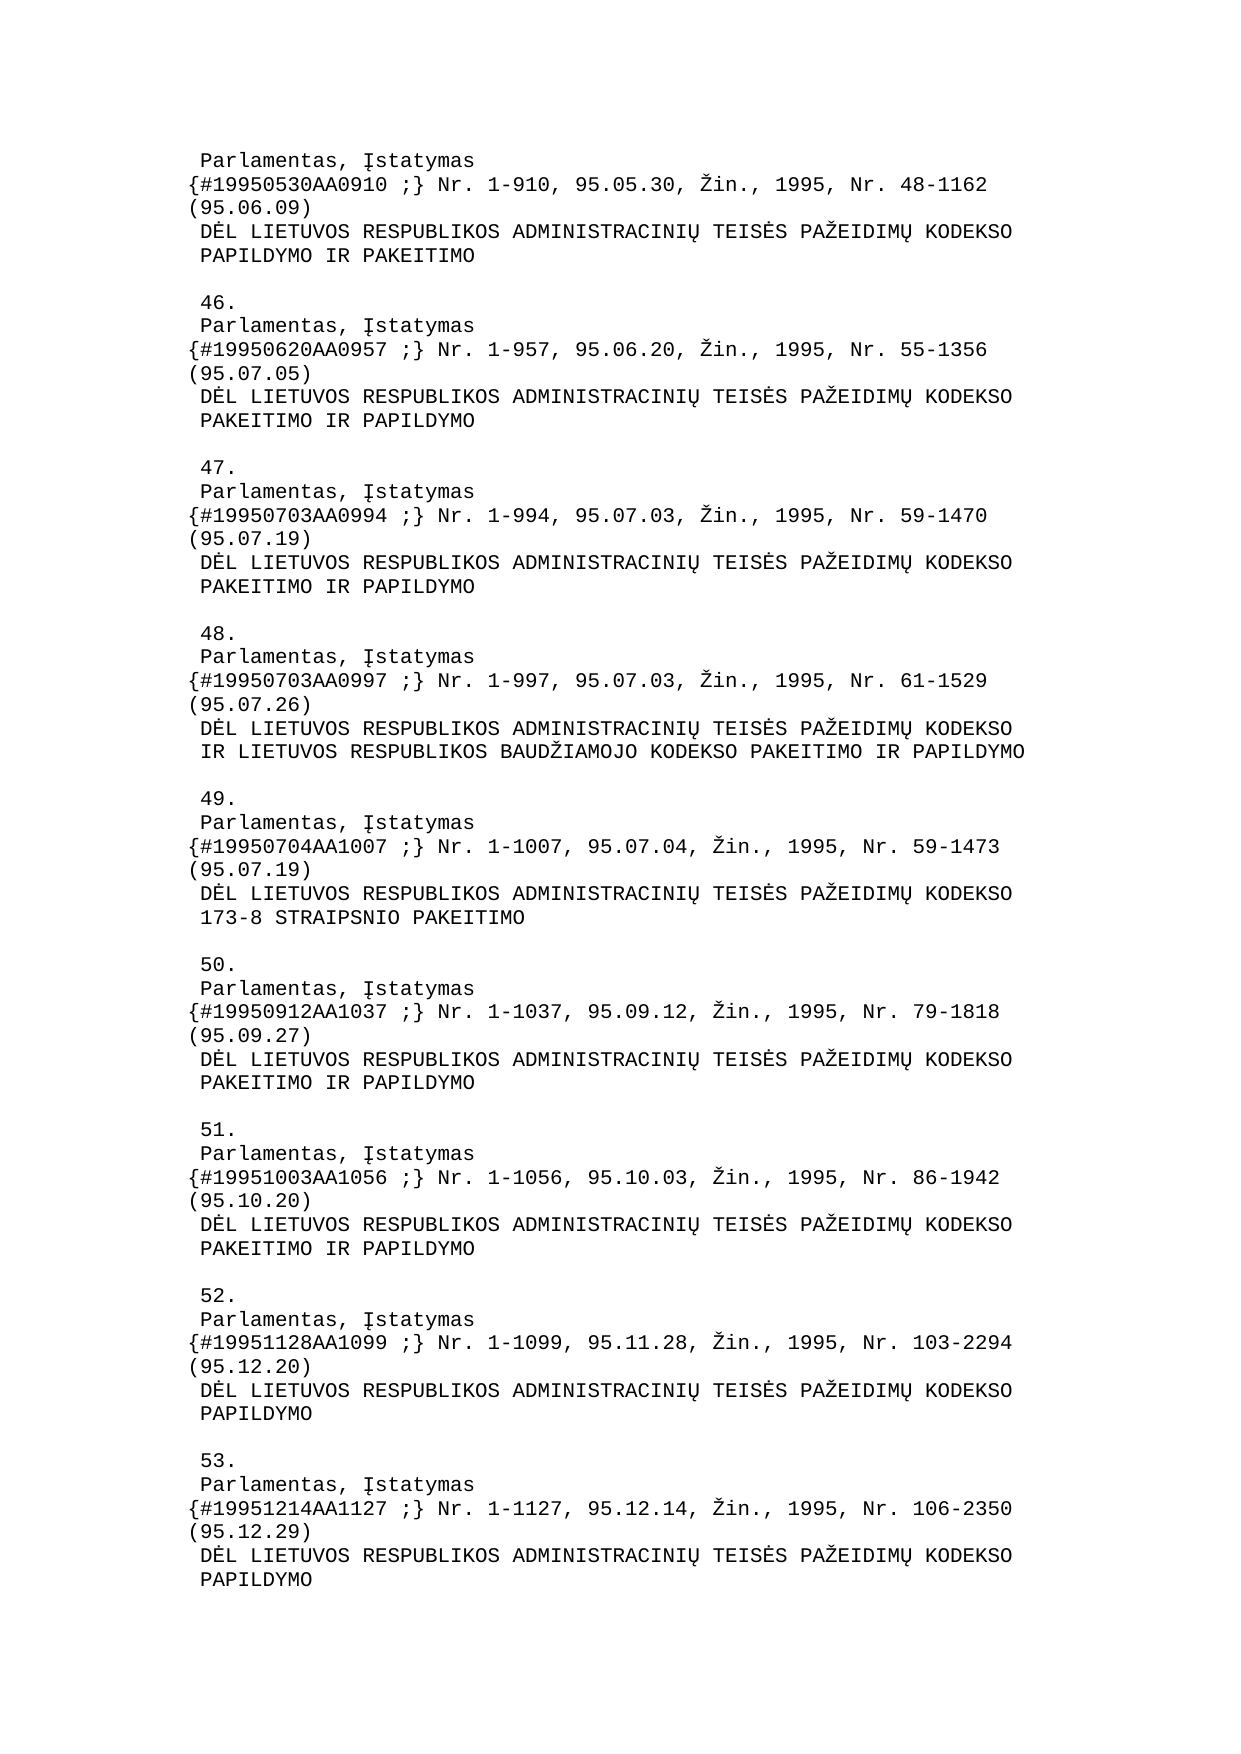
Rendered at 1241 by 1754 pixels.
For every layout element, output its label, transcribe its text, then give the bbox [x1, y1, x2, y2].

text Parlamentas, Įstatymas [187, 647, 1053, 670]
text 173-8 STRAIPSNIO PAKEITIMO [187, 907, 1053, 930]
text PAPILDYMO IR PAKEITIMO [187, 244, 1053, 268]
text DĖL LIETUVOS RESPUBLIKOS ADMINISTRACINIŲ TEISĖS PAŽEIDIMŲ KODEKSO [187, 221, 1053, 244]
text IR LIETUVOS RESPUBLIKOS BAUDŽIAMOJO KODEKSO PAKEITIMO IR PAPILDYMO [187, 741, 1053, 765]
text 52. [187, 1285, 1053, 1309]
text DĖL LIETUVOS RESPUBLIKOS ADMINISTRACINIŲ TEISĖS PAŽEIDIMŲ KODEKSO [187, 1545, 1053, 1569]
text Parlamentas, Įstatymas [187, 978, 1053, 1001]
text {#19951003AA1056 ;} Nr. 1-1056, 95.10.03, Žin., 1995, Nr. 86-1942 (95.10.20) [187, 1167, 1053, 1214]
text {#19950703AA0997 ;} Nr. 1-997, 95.07.03, Žin., 1995, Nr. 61-1529 (95.07.26) [187, 670, 1053, 717]
text DĖL LIETUVOS RESPUBLIKOS ADMINISTRACINIŲ TEISĖS PAŽEIDIMŲ KODEKSO [187, 552, 1053, 576]
text DĖL LIETUVOS RESPUBLIKOS ADMINISTRACINIŲ TEISĖS PAŽEIDIMŲ KODEKSO [187, 1048, 1053, 1072]
text DĖL LIETUVOS RESPUBLIKOS ADMINISTRACINIŲ TEISĖS PAŽEIDIMŲ KODEKSO [187, 717, 1053, 741]
text DĖL LIETUVOS RESPUBLIKOS ADMINISTRACINIŲ TEISĖS PAŽEIDIMŲ KODEKSO [187, 1214, 1053, 1238]
text Parlamentas, Įstatymas [187, 1474, 1053, 1498]
text PAKEITIMO IR PAPILDYMO [187, 576, 1053, 599]
text Parlamentas, Įstatymas [187, 1143, 1053, 1167]
text Parlamentas, Įstatymas [187, 1309, 1053, 1332]
text Parlamentas, Įstatymas [187, 481, 1053, 505]
text Parlamentas, Įstatymas [187, 812, 1053, 836]
text 49. [187, 788, 1053, 812]
text {#19950703AA0994 ;} Nr. 1-994, 95.07.03, Žin., 1995, Nr. 59-1470 (95.07.19) [187, 505, 1053, 552]
text {#19950530AA0910 ;} Nr. 1-910, 95.05.30, Žin., 1995, Nr. 48-1162 (95.06.09) [187, 174, 1053, 221]
text DĖL LIETUVOS RESPUBLIKOS ADMINISTRACINIŲ TEISĖS PAŽEIDIMŲ KODEKSO [187, 386, 1053, 410]
text DĖL LIETUVOS RESPUBLIKOS ADMINISTRACINIŲ TEISĖS PAŽEIDIMŲ KODEKSO [187, 883, 1053, 907]
text {#19950620AA0957 ;} Nr. 1-957, 95.06.20, Žin., 1995, Nr. 55-1356 (95.07.05) [187, 339, 1053, 386]
text 47. [187, 457, 1053, 481]
text 48. [187, 623, 1053, 647]
text PAPILDYMO [187, 1403, 1053, 1427]
text DĖL LIETUVOS RESPUBLIKOS ADMINISTRACINIŲ TEISĖS PAŽEIDIMŲ KODEKSO [187, 1379, 1053, 1403]
text {#19950912AA1037 ;} Nr. 1-1037, 95.09.12, Žin., 1995, Nr. 79-1818 (95.09.27) [187, 1001, 1053, 1048]
text Parlamentas, Įstatymas [187, 316, 1053, 339]
text Parlamentas, Įstatymas [187, 150, 1053, 174]
text {#19951214AA1127 ;} Nr. 1-1127, 95.12.14, Žin., 1995, Nr. 106-2350 (95.12.29) [187, 1498, 1053, 1545]
text PAKEITIMO IR PAPILDYMO [187, 1072, 1053, 1096]
text {#19951128AA1099 ;} Nr. 1-1099, 95.11.28, Žin., 1995, Nr. 103-2294 (95.12.20) [187, 1332, 1053, 1379]
text 51. [187, 1119, 1053, 1143]
text PAPILDYMO [187, 1569, 1053, 1592]
text 50. [187, 954, 1053, 978]
text PAKEITIMO IR PAPILDYMO [187, 1238, 1053, 1261]
text 46. [187, 292, 1053, 316]
text PAKEITIMO IR PAPILDYMO [187, 410, 1053, 434]
text {#19950704AA1007 ;} Nr. 1-1007, 95.07.04, Žin., 1995, Nr. 59-1473 (95.07.19) [187, 836, 1053, 883]
text 53. [187, 1451, 1053, 1474]
